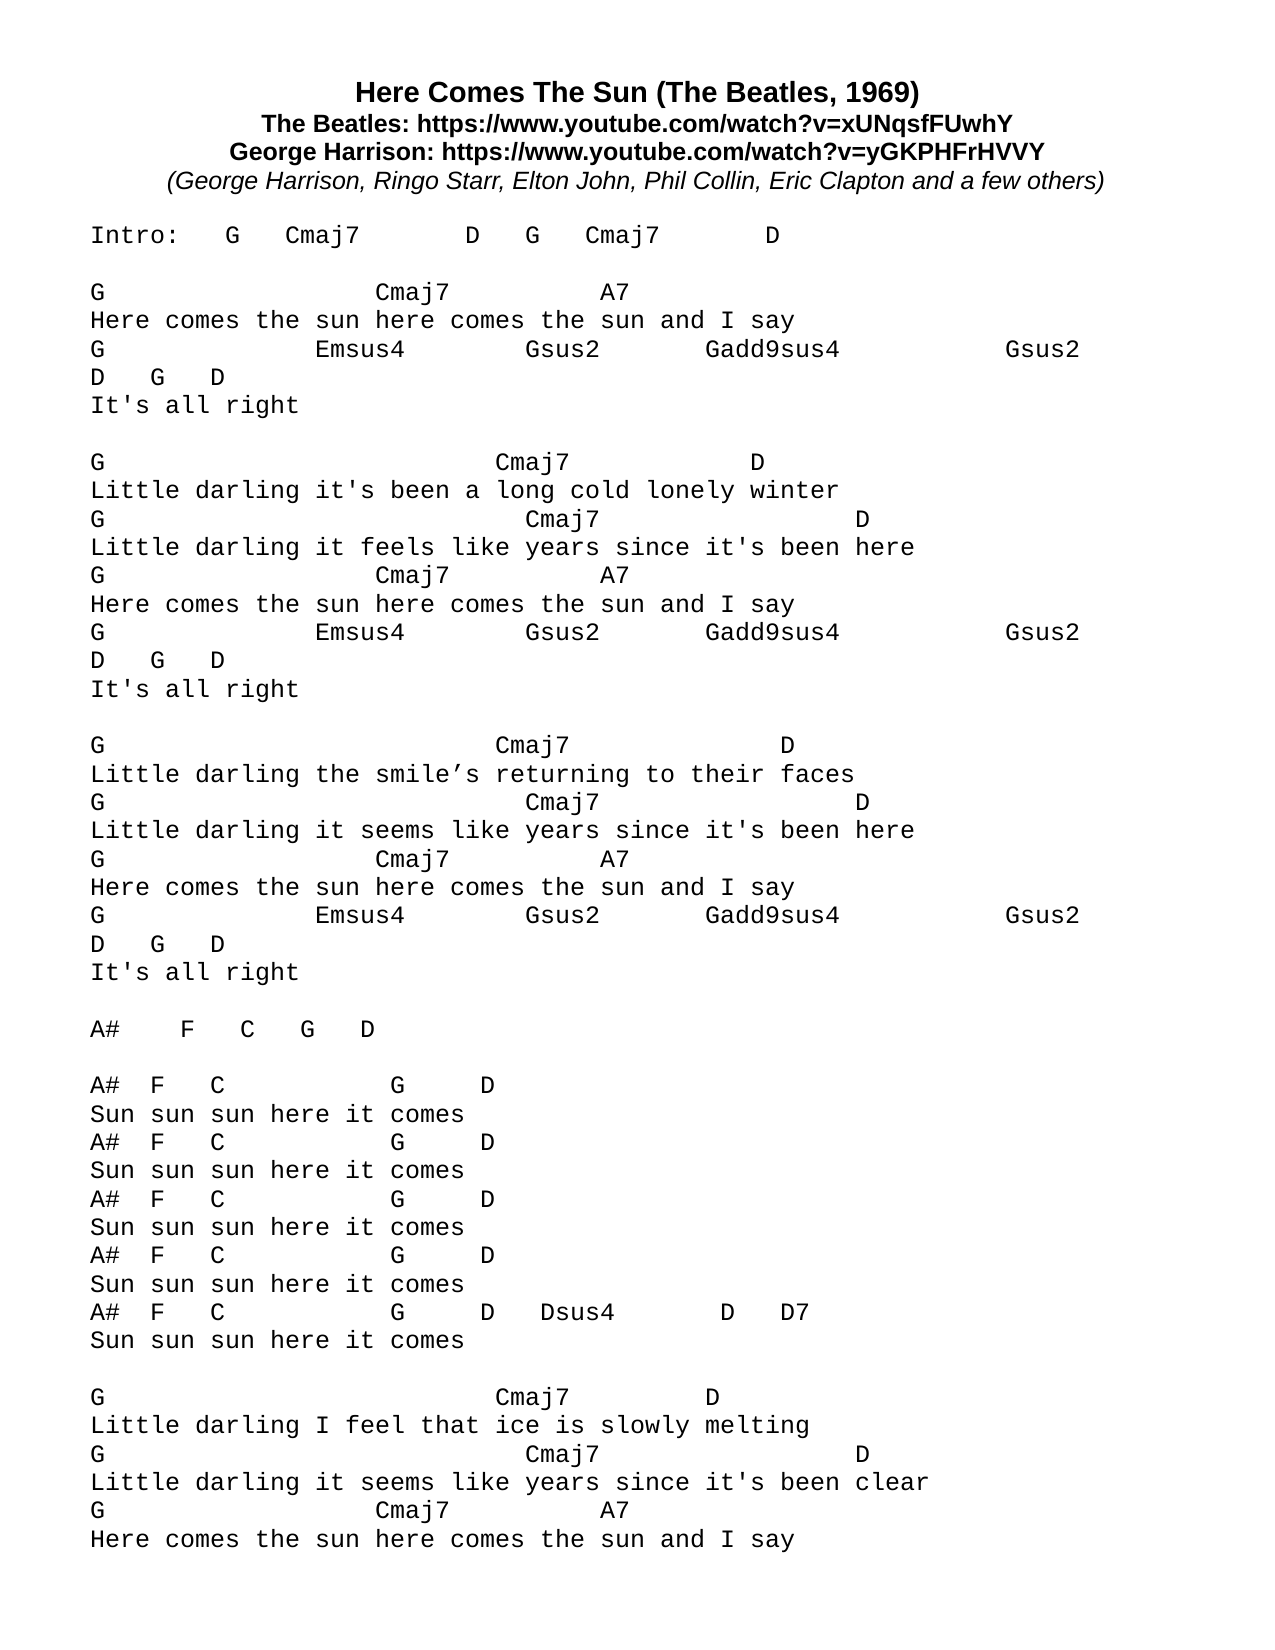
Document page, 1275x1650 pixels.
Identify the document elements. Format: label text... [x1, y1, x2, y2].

text Little darling it seems like years since it's been here [90, 818, 1185, 846]
text Sun sun sun here it comes [90, 1271, 1185, 1300]
text G Cmaj7 D [90, 733, 1185, 761]
text Little darling it feels like years since it's been here [90, 535, 1185, 563]
text Here comes the sun here comes the sun and I say [90, 591, 1185, 620]
text A# F C G D [90, 1016, 1185, 1045]
text G Cmaj7 A7 [90, 563, 1185, 591]
text G Cmaj7 A7 [90, 280, 1185, 308]
text Little darling I feel that ice is slowly melting [90, 1413, 1185, 1441]
text G Emsus4 Gsus2 Gadd9sus4 Gsus2 D G D [90, 336, 1185, 393]
text (George Harrison, Ringo Starr, Elton John, Phil Collin, Eric Clapton and a few others) [90, 166, 1185, 195]
text Here comes the sun here comes the sun and I say [90, 1526, 1185, 1555]
text G Cmaj7 D [90, 506, 1185, 535]
text A# F C G D [90, 1243, 1185, 1271]
text G Cmaj7 D [90, 450, 1185, 478]
text It's all right [90, 676, 1185, 705]
text Sun sun sun here it comes [90, 1328, 1185, 1356]
text Little darling it's been a long cold lonely winter [90, 478, 1185, 506]
text G Emsus4 Gsus2 Gadd9sus4 Gsus2 D G D [90, 620, 1185, 676]
text Sun sun sun here it comes [90, 1215, 1185, 1243]
text Here Comes The Sun (The Beatles, 1969) [90, 75, 1185, 108]
text Sun sun sun here it comes [90, 1158, 1185, 1186]
text Little darling the smile’s returning to their faces [90, 761, 1185, 790]
text G Cmaj7 A7 [90, 846, 1185, 875]
text Sun sun sun here it comes [90, 1101, 1185, 1130]
text Intro: G Cmaj7 D G Cmaj7 D [90, 223, 1185, 251]
text A# F C G D [90, 1130, 1185, 1158]
text G Cmaj7 D [90, 1441, 1185, 1470]
text Here comes the sun here comes the sun and I say [90, 875, 1185, 903]
text Little darling it seems like years since it's been clear [90, 1470, 1185, 1498]
text A# F C G D [90, 1073, 1185, 1101]
text The Beatles: https://www.youtube.com/watch?v=xUNqsfFUwhY [90, 108, 1185, 137]
text A# F C G D Dsus4 D D7 [90, 1300, 1185, 1328]
text Here comes the sun here comes the sun and I say [90, 308, 1185, 336]
text G Cmaj7 D [90, 790, 1185, 818]
text G Emsus4 Gsus2 Gadd9sus4 Gsus2 D G D [90, 903, 1185, 960]
text A# F C G D [90, 1186, 1185, 1215]
text G Cmaj7 D [90, 1385, 1185, 1413]
text It's all right [90, 393, 1185, 421]
text It's all right [90, 960, 1185, 988]
text George Harrison: https://www.youtube.com/watch?v=yGKPHFrHVVY [90, 137, 1185, 166]
text G Cmaj7 A7 [90, 1498, 1185, 1526]
